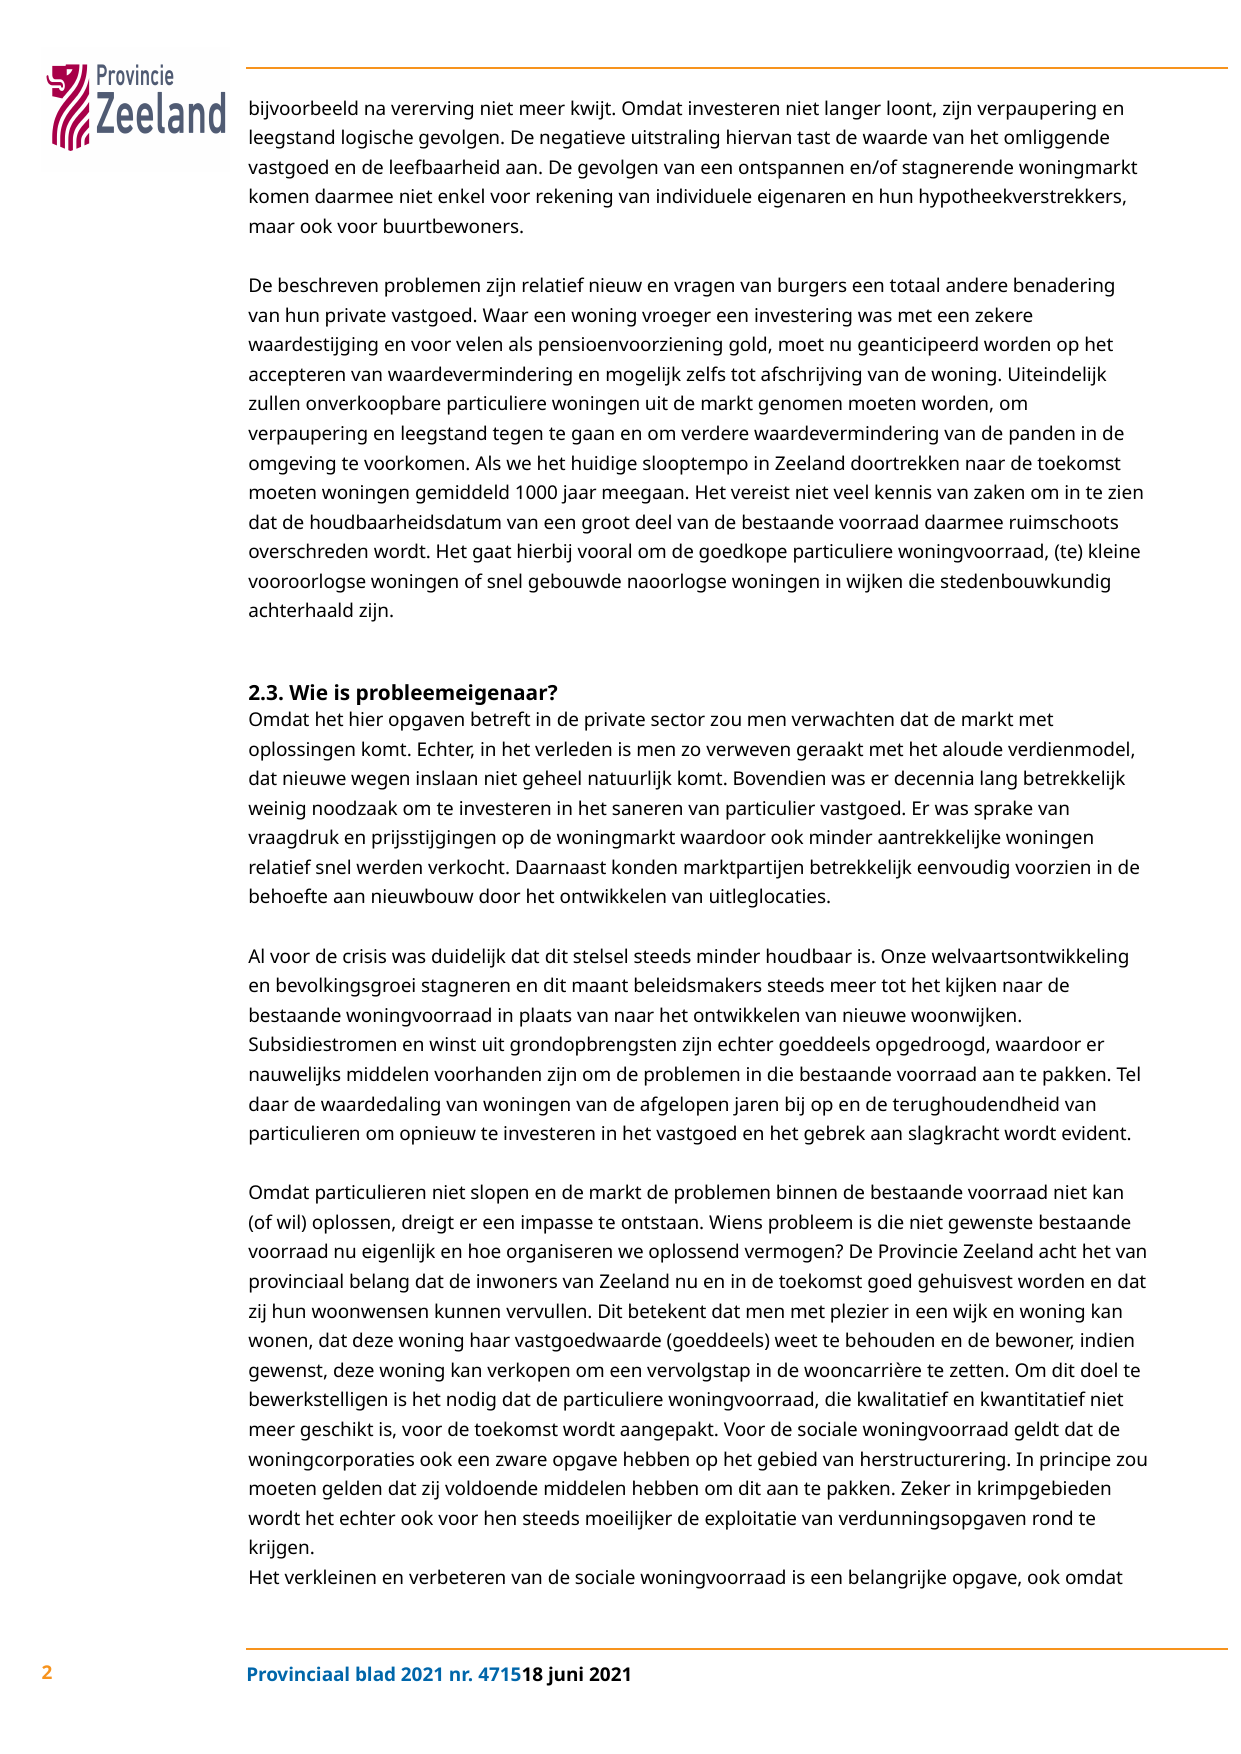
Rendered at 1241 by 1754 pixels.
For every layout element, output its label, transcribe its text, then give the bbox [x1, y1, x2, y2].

text 2.3. Wie is probleemeigenaar? [248, 678, 1152, 706]
text bijvoorbeeld na vererving niet meer kwijt. Omdat investeren niet langer loont, zijn verpaupering en leegstand logische gevolgen. De negatieve uitstraling hiervan tast de waarde van het omliggende vastgoed en de leefbaarheid aan. De gevolgen van een ontspannen en/of stagnerende woningmarkt komen daarmee niet enkel voor rekening van individuele eigenaren en hun hypotheekverstrekkers, maar ook voor buurtbewoners. [248, 95, 1152, 239]
text Het verkleinen en verbeteren van de sociale woningvoorraad is een belangrijke opgave, ook omdat [248, 1564, 1152, 1590]
text Omdat het hier opgaven betreft in de private sector zou men verwachten dat de markt met oplossingen komt. Echter, in het verleden is men zo verweven geraakt met het aloude verdienmodel, dat nieuwe wegen inslaan niet geheel natuurlijk komt. Bovendien was er decennia lang betrekkelijk weinig noodzaak om te investeren in het saneren van particulier vastgoed. Er was sprake van vraagdruk en prijsstijgingen op de woningmarkt waardoor ook minder aantrekkelijke woningen relatief snel werden verkocht. Daarnaast konden marktpartijen betrekkelijk eenvoudig voorzien in de behoefte aan nieuwbouw door het ontwikkelen van uitleglocaties. [248, 706, 1152, 909]
text Omdat particulieren niet slopen en de markt de problemen binnen de bestaande voorraad niet kan (of wil) oplossen, dreigt er een impasse te ontstaan. Wiens probleem is die niet gewenste bestaande voorraad nu eigenlijk en hoe organiseren we oplossend vermogen? De Provincie Zeeland acht het van provinciaal belang dat de inwoners van Zeeland nu en in de toekomst goed gehuisvest worden en dat zij hun woonwensen kunnen vervullen. Dit betekent dat men met plezier in een wijk en woning kan wonen, dat deze woning haar vastgoedwaarde (goeddeels) weet te behouden en de bewoner, indien gewenst, deze woning kan verkopen om een vervolgstap in de wooncarrière te zetten. Om dit doel te bewerkstelligen is het nodig dat de particuliere woningvoorraad, die kwalitatief en kwantitatief niet meer geschikt is, voor de toekomst wordt aangepakt. Voor de sociale woningvoorraad geldt dat de woningcorporaties ook een zware opgave hebben op het gebied van herstructurering. In principe zou moeten gelden dat zij voldoende middelen hebben om dit aan te pakken. Zeker in krimpgebieden wordt het echter ook voor hen steeds moeilijker de exploitatie van verdunningsopgaven rond te krijgen. [248, 1179, 1152, 1560]
text Al voor de crisis was duidelijk dat dit stelsel steeds minder houdbaar is. Onze welvaartsontwikkeling en bevolkingsgroei stagneren en dit maant beleidsmakers steeds meer tot het kijken naar de bestaande woningvoorraad in plaats van naar het ontwikkelen van nieuwe woonwijken. Subsidiestromen en winst uit grondopbrengsten zijn echter goeddeels opgedroogd, waardoor er nauwelijks middelen voorhanden zijn om de problemen in die bestaande voorraad aan te pakken. Tel daar de waardedaling van woningen van de afgelopen jaren bij op en de terughoudendheid van particulieren om opnieuw te investeren in het vastgoed en het gebrek aan slagkracht wordt evident. [248, 943, 1152, 1146]
text De beschreven problemen zijn relatief nieuw en vragen van burgers een totaal andere benadering van hun private vastgoed. Waar een woning vroeger een investering was met een zekere waardestijging en voor velen als pensioenvoorziening gold, moet nu geanticipeerd worden op het accepteren van waardevermindering en mogelijk zelfs tot afschrijving van de woning. Uiteindelijk zullen onverkoopbare particuliere woningen uit de markt genomen moeten worden, om verpaupering en leegstand tegen te gaan en om verdere waardevermindering van de panden in de omgeving te voorkomen. Als we het huidige slooptempo in Zeeland doortrekken naar de toekomst moeten woningen gemiddeld 1000 jaar meegaan. Het vereist niet veel kennis van zaken om in te zien dat de houdbaarheidsdatum van een groot deel van de bestaande voorraad daarmee ruimschoots overschreden wordt. Het gaat hierbij vooral om de goedkope particuliere woningvoorraad, (te) kleine vooroorlogse woningen of snel gebouwde naoorlogse woningen in wijken die stedenbouwkundig achterhaald zijn. [248, 272, 1152, 623]
picture [41, 47, 231, 172]
